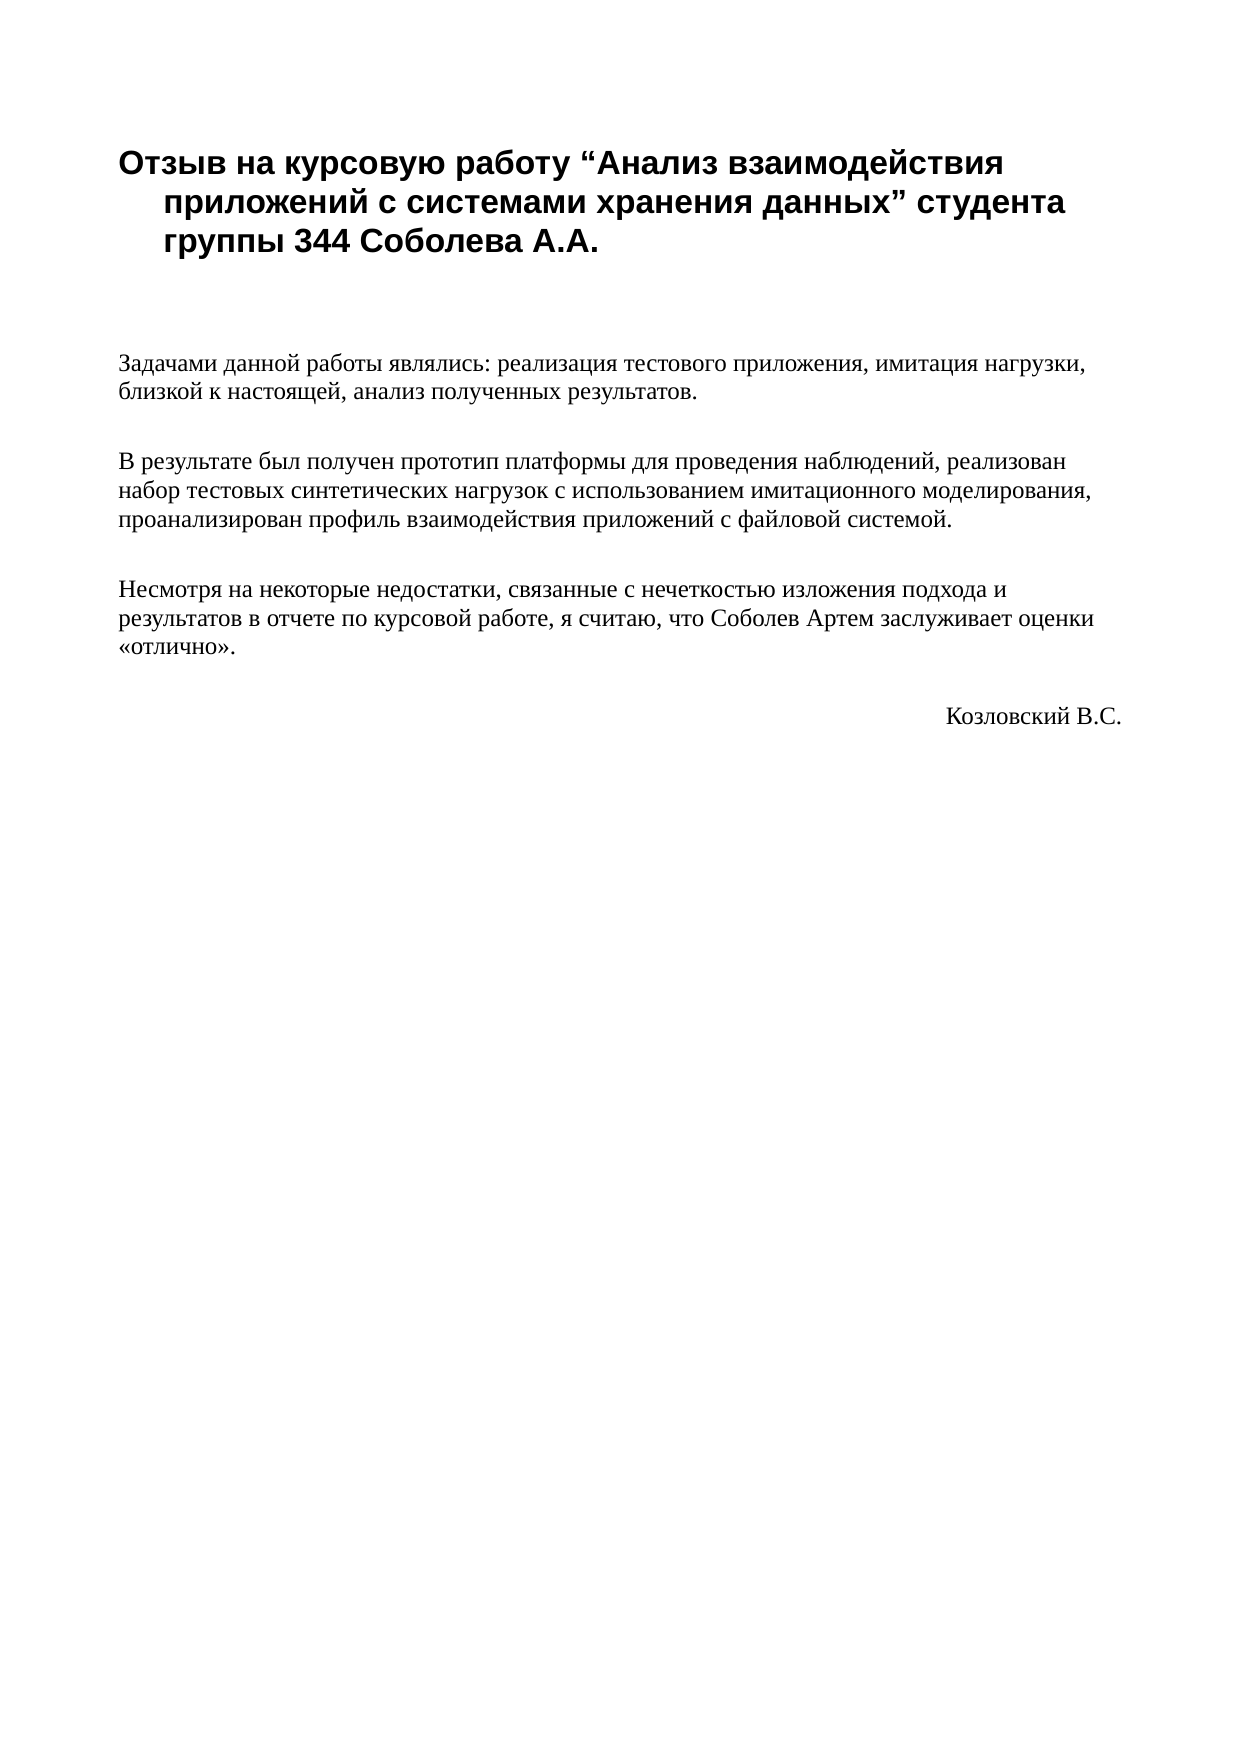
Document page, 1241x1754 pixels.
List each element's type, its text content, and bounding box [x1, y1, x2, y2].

text Козловский В.С. [118, 701, 1122, 730]
text Задачами данной работы являлись: реализация тестового приложения, имитация нагрузки, близкой к настоящей, анализ полученных результатов. [118, 348, 1122, 405]
subtitle Отзыв на курсовую работу “Анализ взаимодействия приложений с системами хранения данных” студента группы 344 Соболева А.А. [118, 143, 1122, 259]
text В результате был получен прототип платформы для проведения наблюдений, реализован набор тестовых синтетических нагрузок с использованием имитационного моделирования, проанализирован профиль взаимодействия приложений с файловой системой. [118, 446, 1122, 533]
text Несмотря на некоторые недостатки, связанные с нечеткостью изложения подхода и результатов в отчете по курсовой работе, я считаю, что Соболев Артем заслуживает оценки «отлично». [118, 574, 1122, 660]
